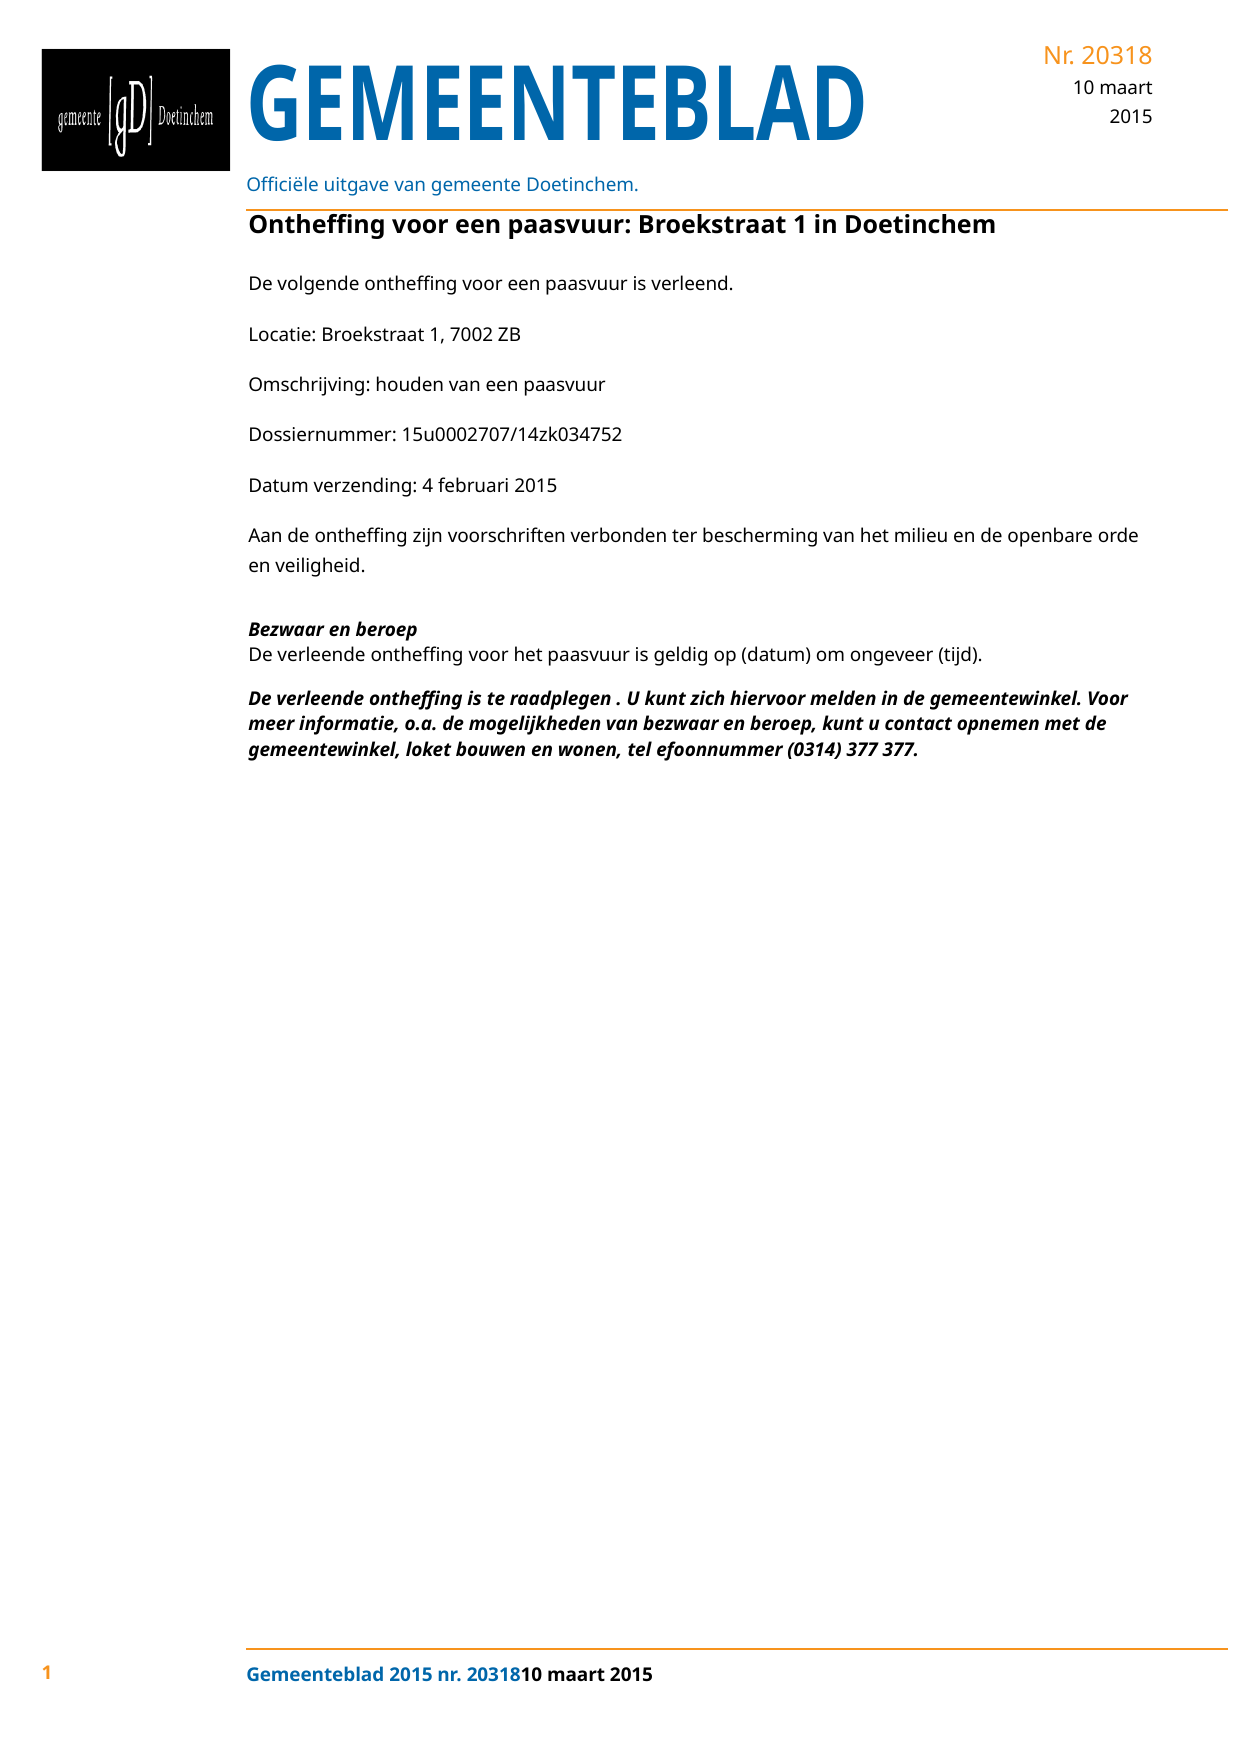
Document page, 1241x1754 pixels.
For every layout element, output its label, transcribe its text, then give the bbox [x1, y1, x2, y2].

text Omschrijving: houden van een paasvuur [248, 371, 1152, 397]
text Datum verzending: 4 februari 2015 [248, 472, 1152, 498]
text Aan de ontheffing zijn voorschriften verbonden ter bescherming van het milieu en de openbare orde en veiligheid. [248, 522, 1152, 578]
text Ontheffing voor een paasvuur: Broekstraat 1 in Doetinchem [248, 211, 1152, 241]
text De volgende ontheffing voor een paasvuur is verleend. [248, 270, 1152, 296]
text Dossiernummer: 15u0002707/14zk034752 [248, 422, 1152, 447]
text Bezwaar en beroep [248, 616, 1152, 642]
picture [41, 47, 231, 172]
text De verleende ontheffing is te raadplegen . U kunt zich hiervoor melden in de gemeentewinkel. Voor meer informatie, o.a. de mogelijkheden van bezwaar en beroep, kunt u contact opnemen met de gemeentewinkel, loket bouwen en wonen, tel efoonnummer (0314) 377 377. [248, 685, 1152, 762]
text Locatie: Broekstraat 1, 7002 ZB [248, 321, 1152, 346]
text De verleende ontheffing voor het paasvuur is geldig op (datum) om ongeveer (tijd). [248, 642, 1152, 667]
